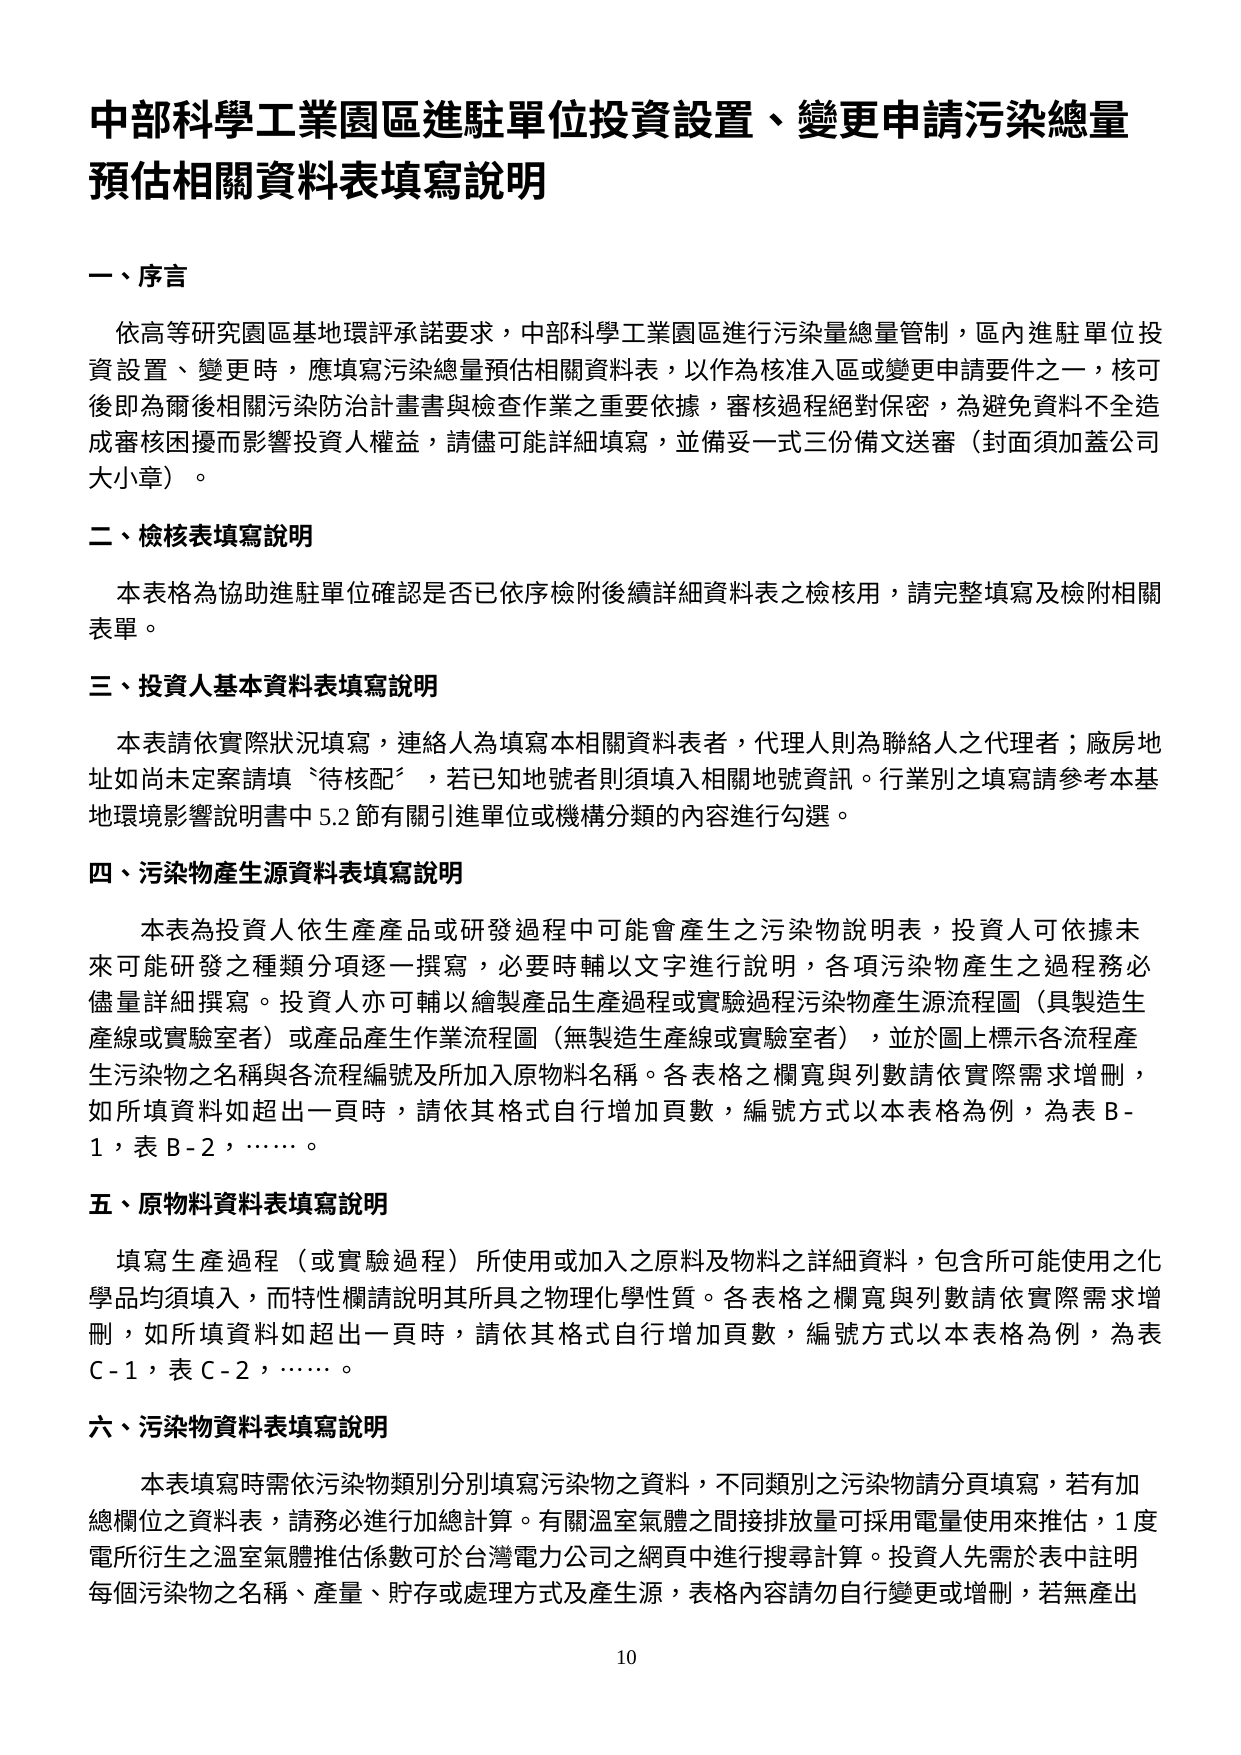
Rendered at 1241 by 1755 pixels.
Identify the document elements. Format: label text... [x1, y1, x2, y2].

text 二、檢核表填寫說明 [89, 516, 1163, 552]
text 依高等研究園區基地環評承諾要求，中部科學工業園區進行污染量總量管制，區內進駐單位投資設置、變更時，應填寫污染總量預估相關資料表，以作為核准入區或變更申請要件之一，核可後即為爾後相關污染防治計畫書與檢查作業之重要依據，審核過程絕對保密，為避免資料不全造成審核困擾而影響投資人權益，請儘可能詳細填寫，並備妥一式三份備文送審（封面須加蓋公司大小章）。 [89, 314, 1163, 495]
text 一、序言 [89, 257, 1163, 293]
text 五、原物料資料表填寫說明 [89, 1185, 1163, 1221]
text 本表為投資人依生產產品或研發過程中可能會產生之污染物說明表，投資人可依據未來可能研發之種類分項逐一撰寫，必要時輔以文字進行說明，各項污染物產生之過程務必儘量詳細撰寫。投資人亦可輔以繪製產品生產過程或實驗過程污染物產生源流程圖（具製造生產線或實驗室者）或產品產生作業流程圖（無製造生產線或實驗室者），並於圖上標示各流程產生污染物之名稱與各流程編號及所加入原物料名稱。各表格之欄寬與列數請依實際需求增刪，如所填資料如超出一頁時，請依其格式自行增加頁數，編號方式以本表格為例，為表B-1，表B-2，……。 [89, 910, 1163, 1164]
text 四、污染物產生源資料表填寫說明 [89, 853, 1163, 889]
text 填寫生產過程（或實驗過程）所使用或加入之原料及物料之詳細資料，包含所可能使用之化學品均須填入，而特性欄請說明其所具之物理化學性質。各表格之欄寬與列數請依實際需求增刪，如所填資料如超出一頁時，請依其格式自行增加頁數，編號方式以本表格為例，為表C-1，表C-2，……。 [89, 1242, 1163, 1387]
text 本表格為協助進駐單位確認是否已依序檢附後續詳細資料表之檢核用，請完整填寫及檢附相關表單。 [89, 573, 1163, 646]
text 三、投資人基本資料表填寫說明 [89, 666, 1163, 703]
text 本表請依實際狀況填寫，連絡人為填寫本相關資料表者，代理人則為聯絡人之代理者；廠房地址如尚未定案請填〝待核配〞，若已知地號者則須填入相關地號資訊。行業別之填寫請參考本基地環境影響說明書中5.2節有關引進單位或機構分類的內容進行勾選。 [89, 723, 1163, 832]
text 中部科學工業園區進駐單位投資設置、變更申請污染總量預估相關資料表填寫說明 [89, 87, 1163, 208]
text 本表填寫時需依污染物類別分別填寫污染物之資料，不同類別之污染物請分頁填寫，若有加總欄位之資料表，請務必進行加總計算。有關溫室氣體之間接排放量可採用電量使用來推估，1度電所衍生之溫室氣體推估係數可於台灣電力公司之網頁中進行搜尋計算。投資人先需於表中註明每個污染物之名稱、產量、貯存或處理方式及產生源，表格內容請勿自行變更或增刪，若無產出 [89, 1465, 1163, 1610]
text 六、污染物資料表填寫說明 [89, 1408, 1163, 1444]
